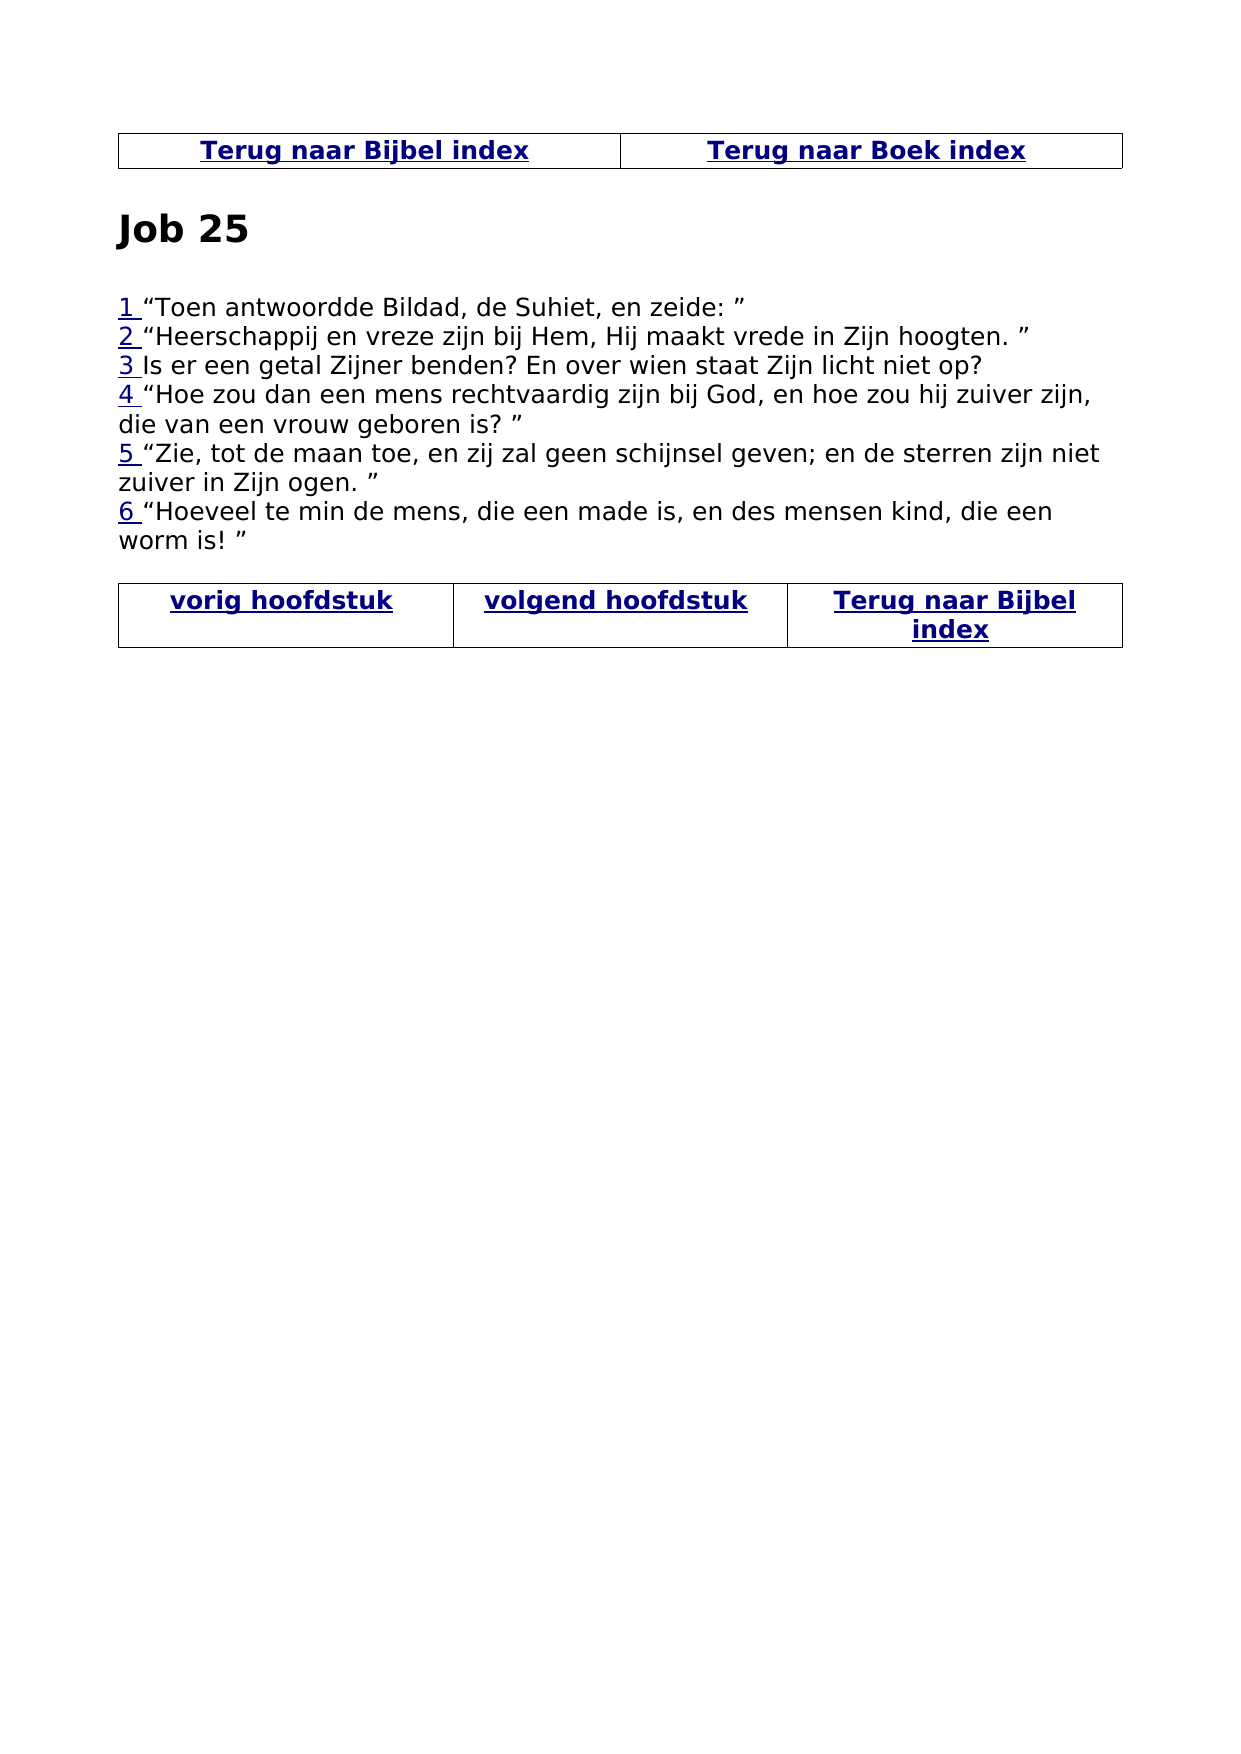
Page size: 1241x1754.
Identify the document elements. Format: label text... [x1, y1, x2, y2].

table_header Terug naar Bijbel index [788, 584, 1122, 647]
table_header vorig hoofdstuk [119, 584, 453, 647]
table_header Terug naar Bijbel index [119, 134, 620, 168]
subtitle Job 25 [118, 208, 1122, 252]
table_header Terug naar Boek index [621, 134, 1122, 168]
text 1 “Toen antwoordde Bildad, de Suhiet, en zeide: ” 2 “Heerschappij en vreze zijn bij Hem, Hij maakt vrede in Zijn hoogten. ” 3 Is er een getal Zijner benden? En over wien staat Zijn licht niet op? 4 “Hoe zou dan een mens rechtvaardig zijn bij God, en hoe zou hij zuiver zijn, die van een vrouw geboren is? ” 5 “Zie, tot de maan toe, en zij zal geen schijnsel geven; en de sterren zijn niet zuiver in Zijn ogen. ” 6 “Hoeveel te min de mens, die een made is, en des mensen kind, die een worm is! ” [118, 264, 1122, 556]
table_header volgend hoofdstuk [454, 584, 787, 647]
